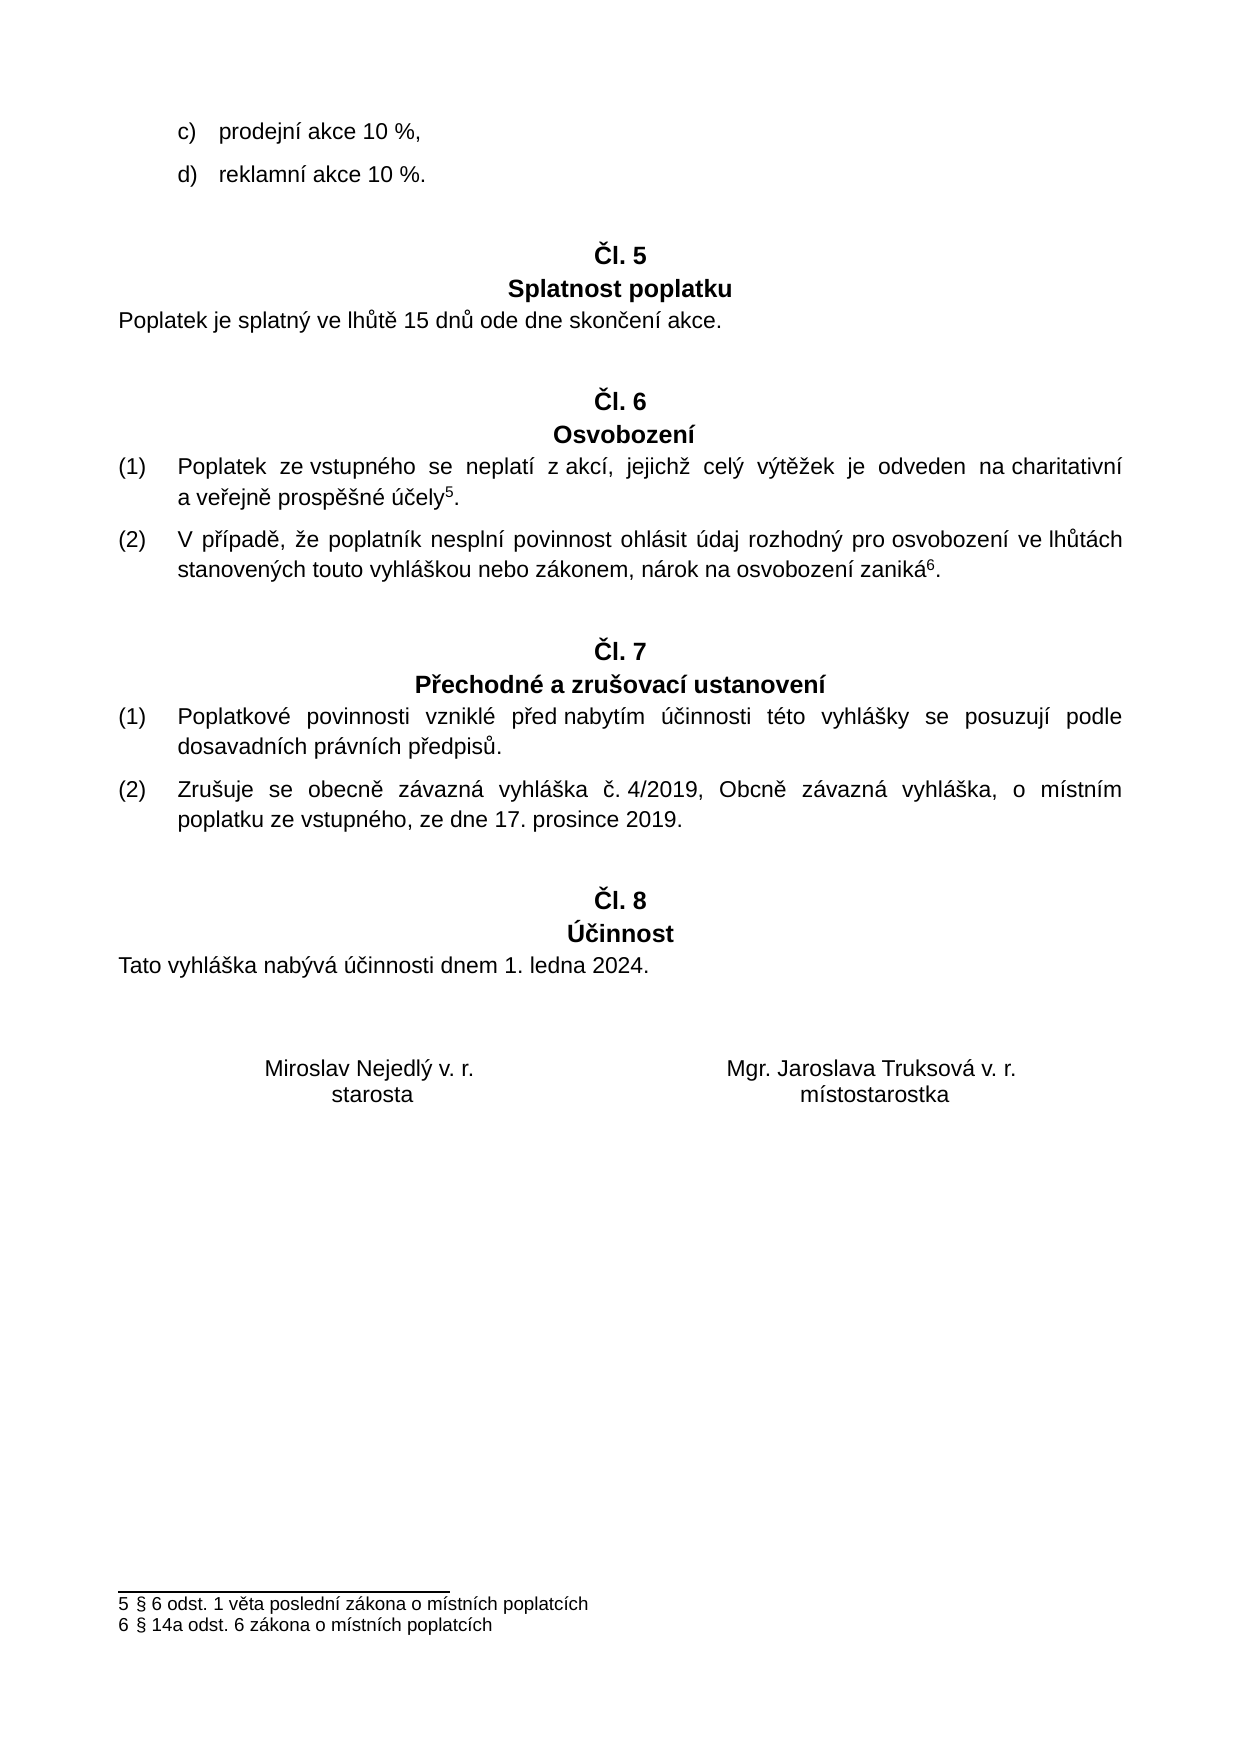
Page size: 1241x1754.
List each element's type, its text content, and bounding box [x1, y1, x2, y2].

list § 6 odst. 1 věta poslední zákona o místních poplatcích [118, 1592, 1122, 1614]
subtitle Čl. 8 Účinnost [118, 886, 1122, 948]
text Tato vyhláška nabývá účinnosti dnem 1. ledna 2024. [118, 952, 1122, 978]
subtitle Čl. 5 Splatnost poplatku [118, 241, 1122, 303]
table_cell [118, 1113, 620, 1231]
subtitle Čl. 7 Přechodné a zrušovací ustanovení [118, 637, 1122, 698]
subtitle Čl. 6 Osvobození [118, 387, 1122, 449]
list V případě, že poplatník nesplní povinnost ohlásit údaj rozhodný pro osvobození ve lhůtách stanovených touto vyhláškou nebo zákonem, nárok na osvobození zaniká. [118, 526, 1122, 583]
table_header Miroslav Nejedlý v. r. starosta [118, 995, 620, 1113]
list § 14a odst. 6 zákona o místních poplatcích [118, 1614, 1122, 1635]
list Poplatek ze vstupného se neplatí z akcí, jejichž celý výtěžek je odveden na charitativní a veřejně prospěšné účely. [118, 453, 1122, 510]
text Poplatek je splatný ve lhůtě 15 dnů ode dne skončení akce. [118, 307, 1122, 333]
list prodejní akce 10 %, [177, 118, 1122, 144]
list Zrušuje se obecně závazná vyhláška č. 4/2019, Obcně závazná vyhláška, o místním poplatku ze vstupného, ze dne 17. prosince 2019. [118, 776, 1122, 832]
list reklamní akce 10 %. [177, 161, 1122, 187]
table_header Mgr. Jaroslava Truksová v. r. místostarostka [620, 995, 1122, 1113]
list Poplatkové povinnosti vzniklé před nabytím účinnosti této vyhlášky se posuzují podle dosavadních právních předpisů. [118, 703, 1122, 759]
table_cell [620, 1113, 1122, 1231]
